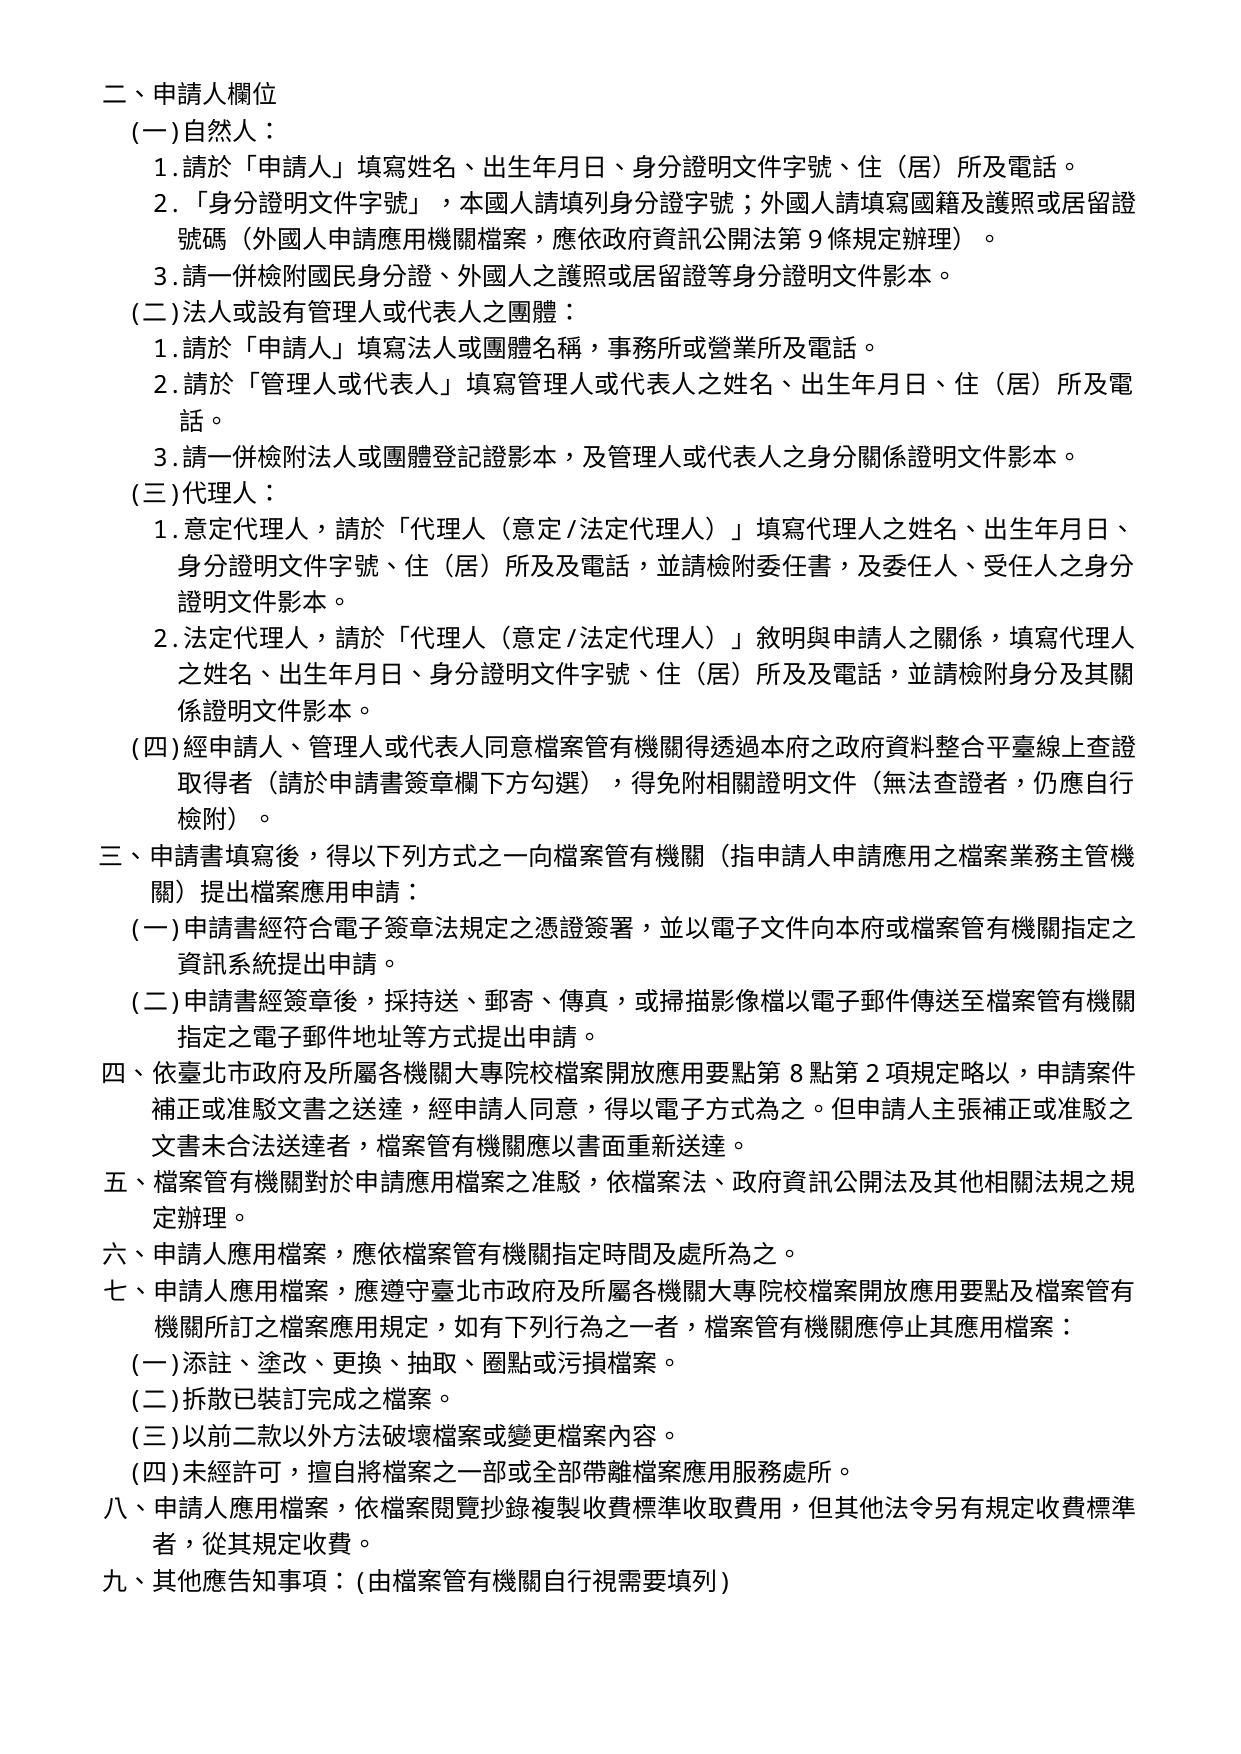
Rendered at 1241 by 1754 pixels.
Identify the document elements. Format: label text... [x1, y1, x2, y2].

table_header 二、申請人欄位 (一)自然人： 1.請於「申請人」填寫姓名、出生年月日、身分證明文件字號、住（居）所及電話。 2.「身分證明文件字號」，本國人請填列身分證字號；外國人請填寫國籍及護照或居留證號碼（外國人申請應用機關檔案，應依政府資訊公開法第9條規定辦理）。 3.請一併檢附國民身分證、外國人之護照或居留證等身分證明文件影本。 (二)法人或設有管理人或代表人之團體： 1.請於「申請人」填寫法人或團體名稱，事務所或營業所及電話。 2.請於「管理人或代表人」填寫管理人或代表人之姓名、出生年月日、住（居）所及電話。 3.請一併檢附法人或團體登記證影本，及管理人或代表人之身分關係證明文件影本。 (三)代理人： 1.意定代理人，請於「代理人（意定/法定代理人）」填寫代理人之姓名、出生年月日、身分證明文件字號、住（居）所及及電話，並請檢附委任書，及委任人、受任人之身分證明文件影本。 2.法定代理人，請於「代理人（意定/法定代理人）」敘明與申請人之關係，填寫代理人之姓名、出生年月日、身分證明文件字號、住（居）所及及電話，並請檢附身分及其關係證明文件影本。 (四)經申請人、管理人或代表人同意檔案管有機關得透過本府之政府資料整合平臺線上查證取得者（請於申請書簽章欄下方勾選），得免附相關證明文件（無法查證者，仍應自行檢附）。 三、申請書填寫後，得以下列方式之一向檔案管有機關（指申請人申請應用之檔案業務主管機關）提出檔案應用申請： (一)申請書經符合電子簽章法規定之憑證簽署，並以電子文件向本府或檔案管有機關指定之資訊系統提出申請。 (二)申請書經簽章後，採持送、郵寄、傳真，或掃描影像檔以電子郵件傳送至檔案管有機關指定之電子郵件地址等方式提出申請。 四、依臺北市政府及所屬各機關大專院校檔案開放應用要點第8點第2項規定略以，申請案件補正或准駁文書之送達，經申請人同意，得以電子方式為之。但申請人主張補正或准駁之文書未合法送達者，檔案管有機關應以書面重新送達。 五、檔案管有機關對於申請應用檔案之准駁，依檔案法、政府資訊公開法及其他相關法規之規定辦理。 六、申請人應用檔案，應依檔案管有機關指定時間及處所為之。 七、申請人應用檔案，應遵守臺北市政府及所屬各機關大專院校檔案開放應用要點及檔案管有機關所訂之檔案應用規定，如有下列行為之一者，檔案管有機關應停止其應用檔案： (一)添註、塗改、更換、抽取、圈點或污損檔案。 (二)拆散已裝訂完成之檔案。 (三)以前二款以外方法破壞檔案或變更檔案內容。 (四)未經許可，擅自將檔案之一部或全部帶離檔案應用服務處所。 八、申請人應用檔案，依檔案閱覽抄錄複製收費標準收取費用，但其他法令另有規定收費標準者，從其規定收費。 九、其他應告知事項：(由檔案管有機關自行視需要填列) [100, 75, 1140, 1650]
